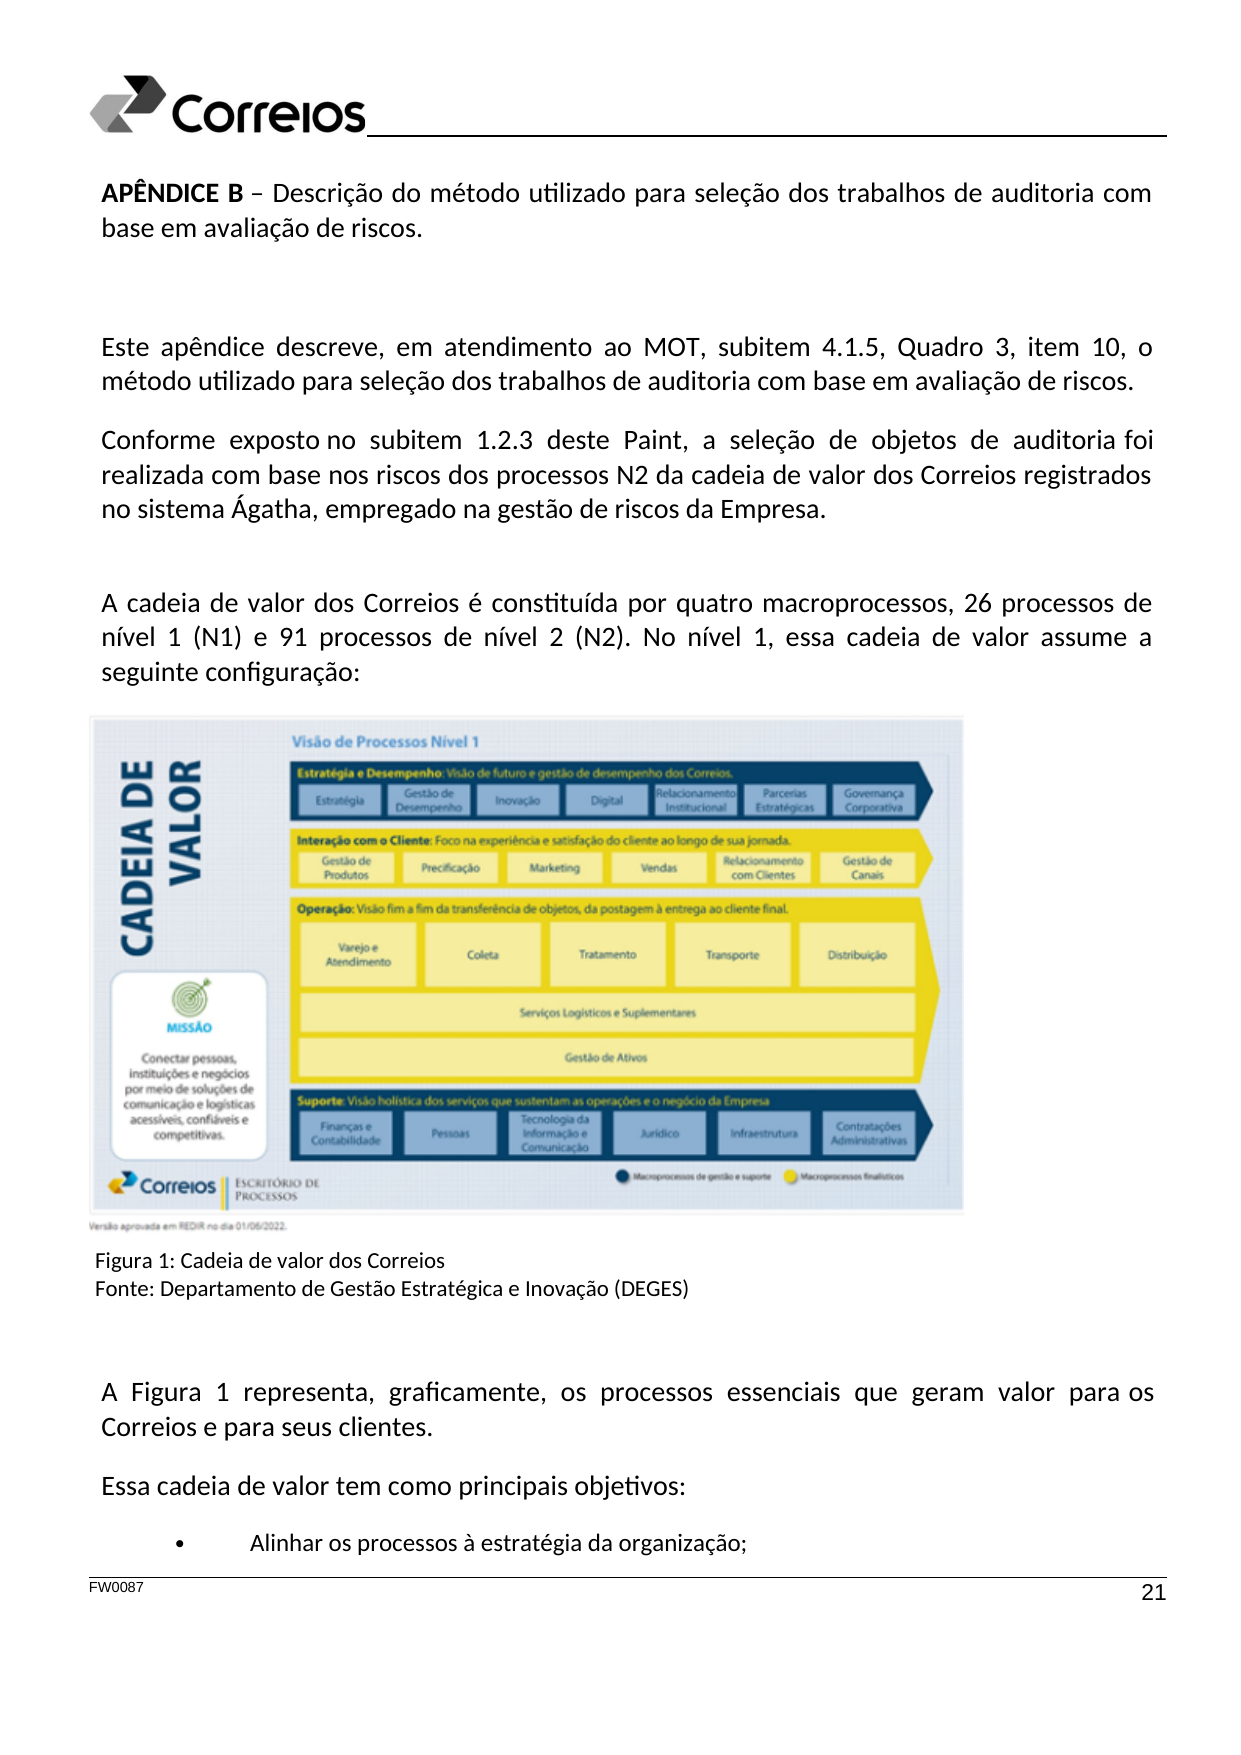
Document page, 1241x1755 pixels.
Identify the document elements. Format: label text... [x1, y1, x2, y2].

picture [88, 75, 366, 134]
text Este apêndice descreve, em atendimento ao MOT, subitem 4.1.5, Quadro 3, item 10, o método utilizado para seleção dos trabalhos de auditoria com base em avaliação de riscos. [101, 329, 1154, 397]
text A cadeia de valor dos Correios é constituída por quatro macroprocessos, 26 processos de nível 1 (N1) e 91 processos de nível 2 (N2). No nível 1, essa cadeia de valor assume a seguinte configuração: [101, 585, 1154, 688]
text A Figura 1 representa, graficamente, os processos essenciais que geram valor para os Correios e para seus clientes. [101, 1374, 1154, 1443]
text Conforme exposto no subitem 1.2.3 deste Paint, a seleção de objetos de auditoria foi realizada com base nos riscos dos processos N2 da cadeia de valor dos Correios registrados no sistema Ágatha, empregado na gestão de riscos da Empresa. [101, 422, 1154, 526]
text Essa cadeia de valor tem como principais objetivos: [101, 1468, 1154, 1502]
list Alinhar os processos à estratégia da organização; [176, 1527, 1154, 1558]
text Fonte: Departamento de Gestão Estratégica e Inovação (DEGES) [95, 1274, 1160, 1302]
picture [88, 711, 964, 1236]
text APÊNDICE B – Descrição do método utilizado para seleção dos trabalhos de auditoria com base em avaliação de riscos. [101, 176, 1154, 244]
text Figura 1: Cadeia de valor dos Correios [95, 1246, 1160, 1274]
